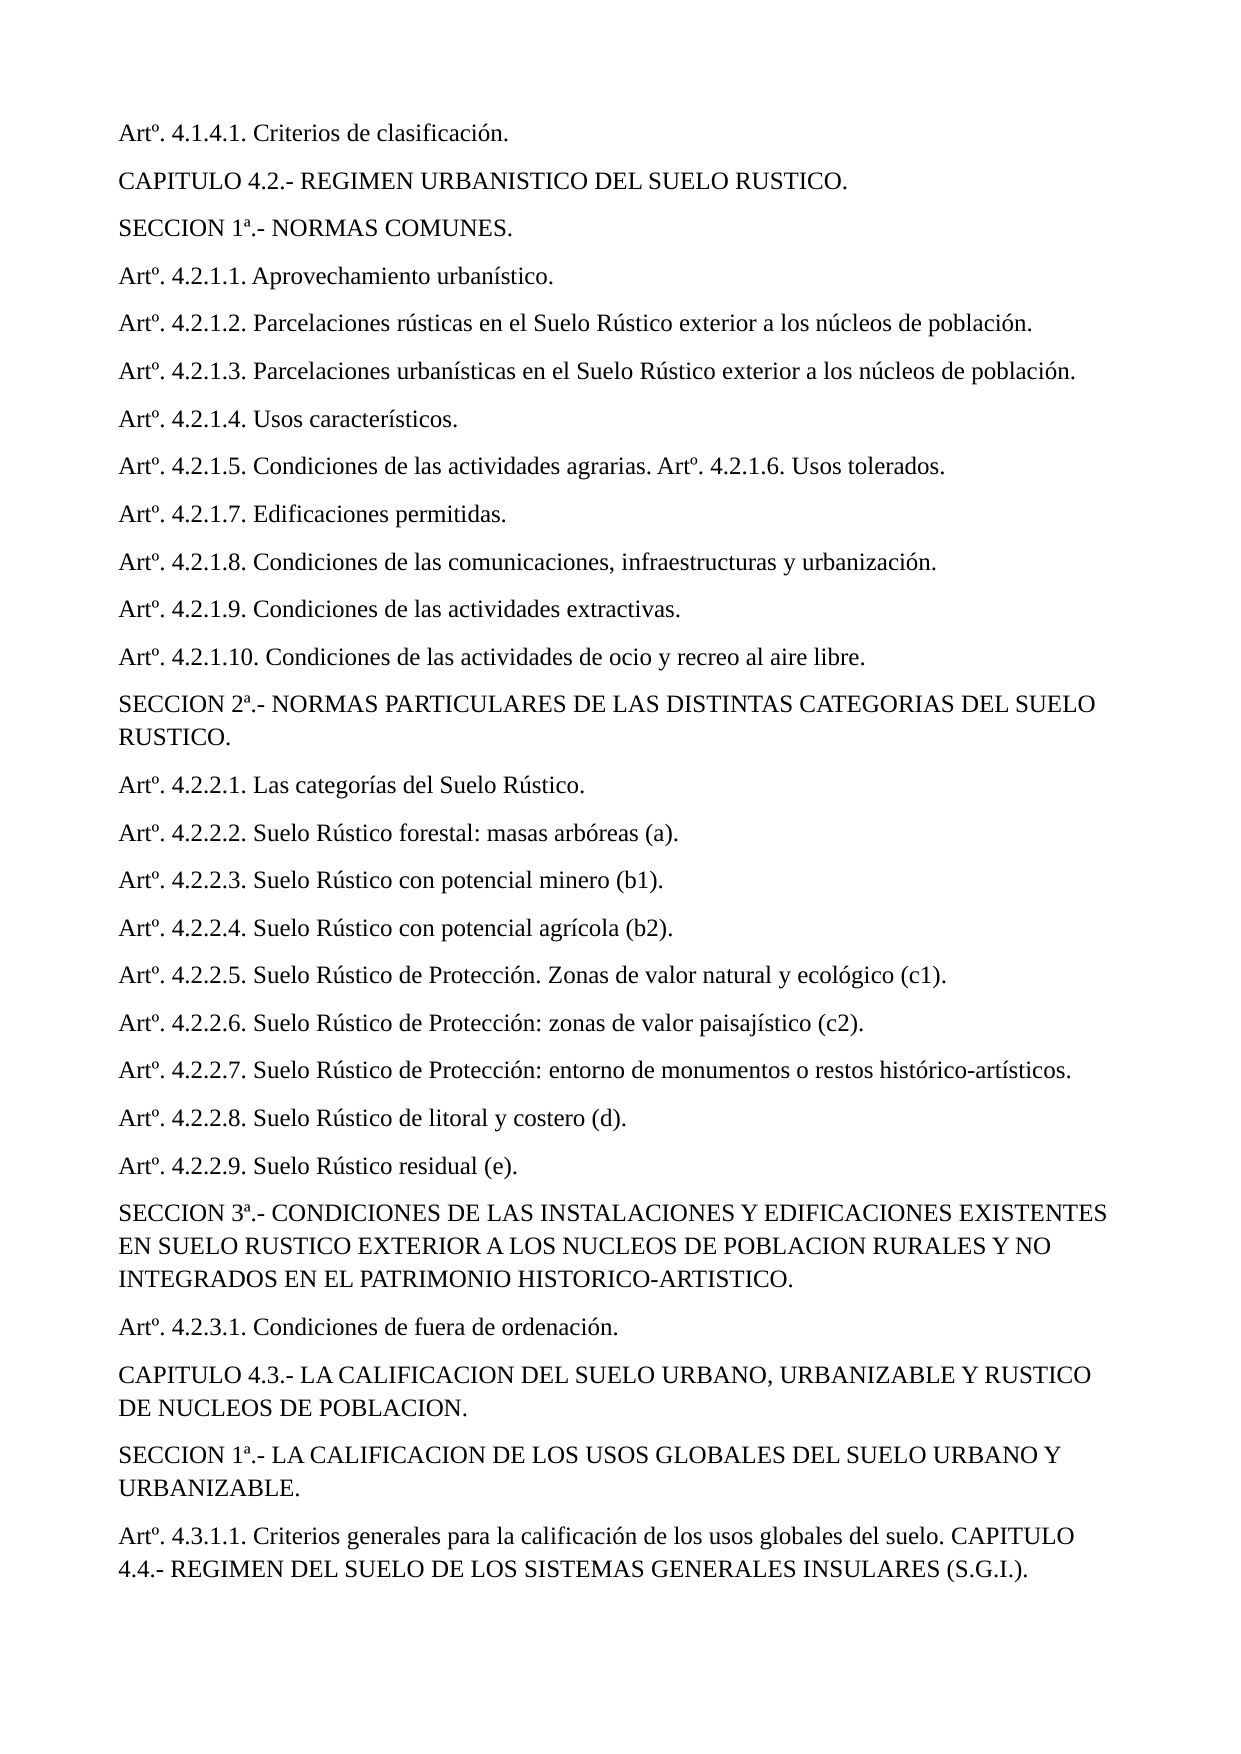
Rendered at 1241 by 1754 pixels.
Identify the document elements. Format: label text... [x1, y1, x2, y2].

text Artº. 4.2.3.1. Condiciones de fuera de ordenación. [118, 1312, 1122, 1341]
text SECCION 1ª.- LA CALIFICACION DE LOS USOS GLOBALES DEL SUELO URBANO Y URBANIZABLE. [118, 1440, 1122, 1502]
text SECCION 2ª.- NORMAS PARTICULARES DE LAS DISTINTAS CATEGORIAS DEL SUELO RUSTICO. [118, 689, 1122, 751]
text CAPITULO 4.3.- LA CALIFICACION DEL SUELO URBANO, URBANIZABLE Y RUSTICO DE NUCLEOS DE POBLACION. [118, 1360, 1122, 1421]
text CAPITULO 4.2.- REGIMEN URBANISTICO DEL SUELO RUSTICO. [118, 166, 1122, 194]
text Artº. 4.2.1.1. Aprovechamiento urbanístico. [118, 261, 1122, 290]
text Artº. 4.2.2.5. Suelo Rústico de Protección. Zonas de valor natural y ecológico (c1). [118, 960, 1122, 989]
text Artº. 4.2.2.4. Suelo Rústico con potencial agrícola (b2). [118, 913, 1122, 942]
text Artº. 4.2.2.1. Las categorías del Suelo Rústico. [118, 770, 1122, 799]
text Artº. 4.2.1.7. Edificaciones permitidas. [118, 499, 1122, 528]
text Artº. 4.2.2.7. Suelo Rústico de Protección: entorno de monumentos o restos histórico-artísticos. [118, 1056, 1122, 1084]
text Artº. 4.2.1.9. Condiciones de las actividades extractivas. [118, 594, 1122, 623]
text Artº. 4.2.2.8. Suelo Rústico de litoral y costero (d). [118, 1103, 1122, 1132]
text Artº. 4.2.2.6. Suelo Rústico de Protección: zonas de valor paisajístico (c2). [118, 1008, 1122, 1037]
text Artº. 4.2.1.5. Condiciones de las actividades agrarias. Artº. 4.2.1.6. Usos tolerados. [118, 451, 1122, 480]
text Artº. 4.2.1.8. Condiciones de las comunicaciones, infraestructuras y urbanización. [118, 547, 1122, 575]
text Artº. 4.2.1.10. Condiciones de las actividades de ocio y recreo al aire libre. [118, 642, 1122, 671]
text SECCION 3ª.- CONDICIONES DE LAS INSTALACIONES Y EDIFICACIONES EXISTENTES EN SUELO RUSTICO EXTERIOR A LOS NUCLEOS DE POBLACION RURALES Y NO INTEGRADOS EN EL PATRIMONIO HISTORICO-ARTISTICO. [118, 1198, 1122, 1293]
text Artº. 4.2.1.4. Usos característicos. [118, 404, 1122, 432]
text Artº. 4.1.4.1. Criterios de clasificación. [118, 118, 1122, 147]
text Artº. 4.2.2.3. Suelo Rústico con potencial minero (b1). [118, 865, 1122, 894]
text SECCION 1ª.- NORMAS COMUNES. [118, 213, 1122, 242]
text Artº. 4.2.2.2. Suelo Rústico forestal: masas arbóreas (a). [118, 818, 1122, 846]
text Artº. 4.2.2.9. Suelo Rústico residual (e). [118, 1151, 1122, 1179]
text Artº. 4.2.1.2. Parcelaciones rústicas en el Suelo Rústico exterior a los núcleos de población. [118, 308, 1122, 337]
text Artº. 4.2.1.3. Parcelaciones urbanísticas en el Suelo Rústico exterior a los núcleos de población. [118, 356, 1122, 385]
text Artº. 4.3.1.1. Criterios generales para la calificación de los usos globales del suelo. CAPITULO 4.4.- REGIMEN DEL SUELO DE LOS SISTEMAS GENERALES INSULARES (S.G.I.). [118, 1521, 1122, 1583]
